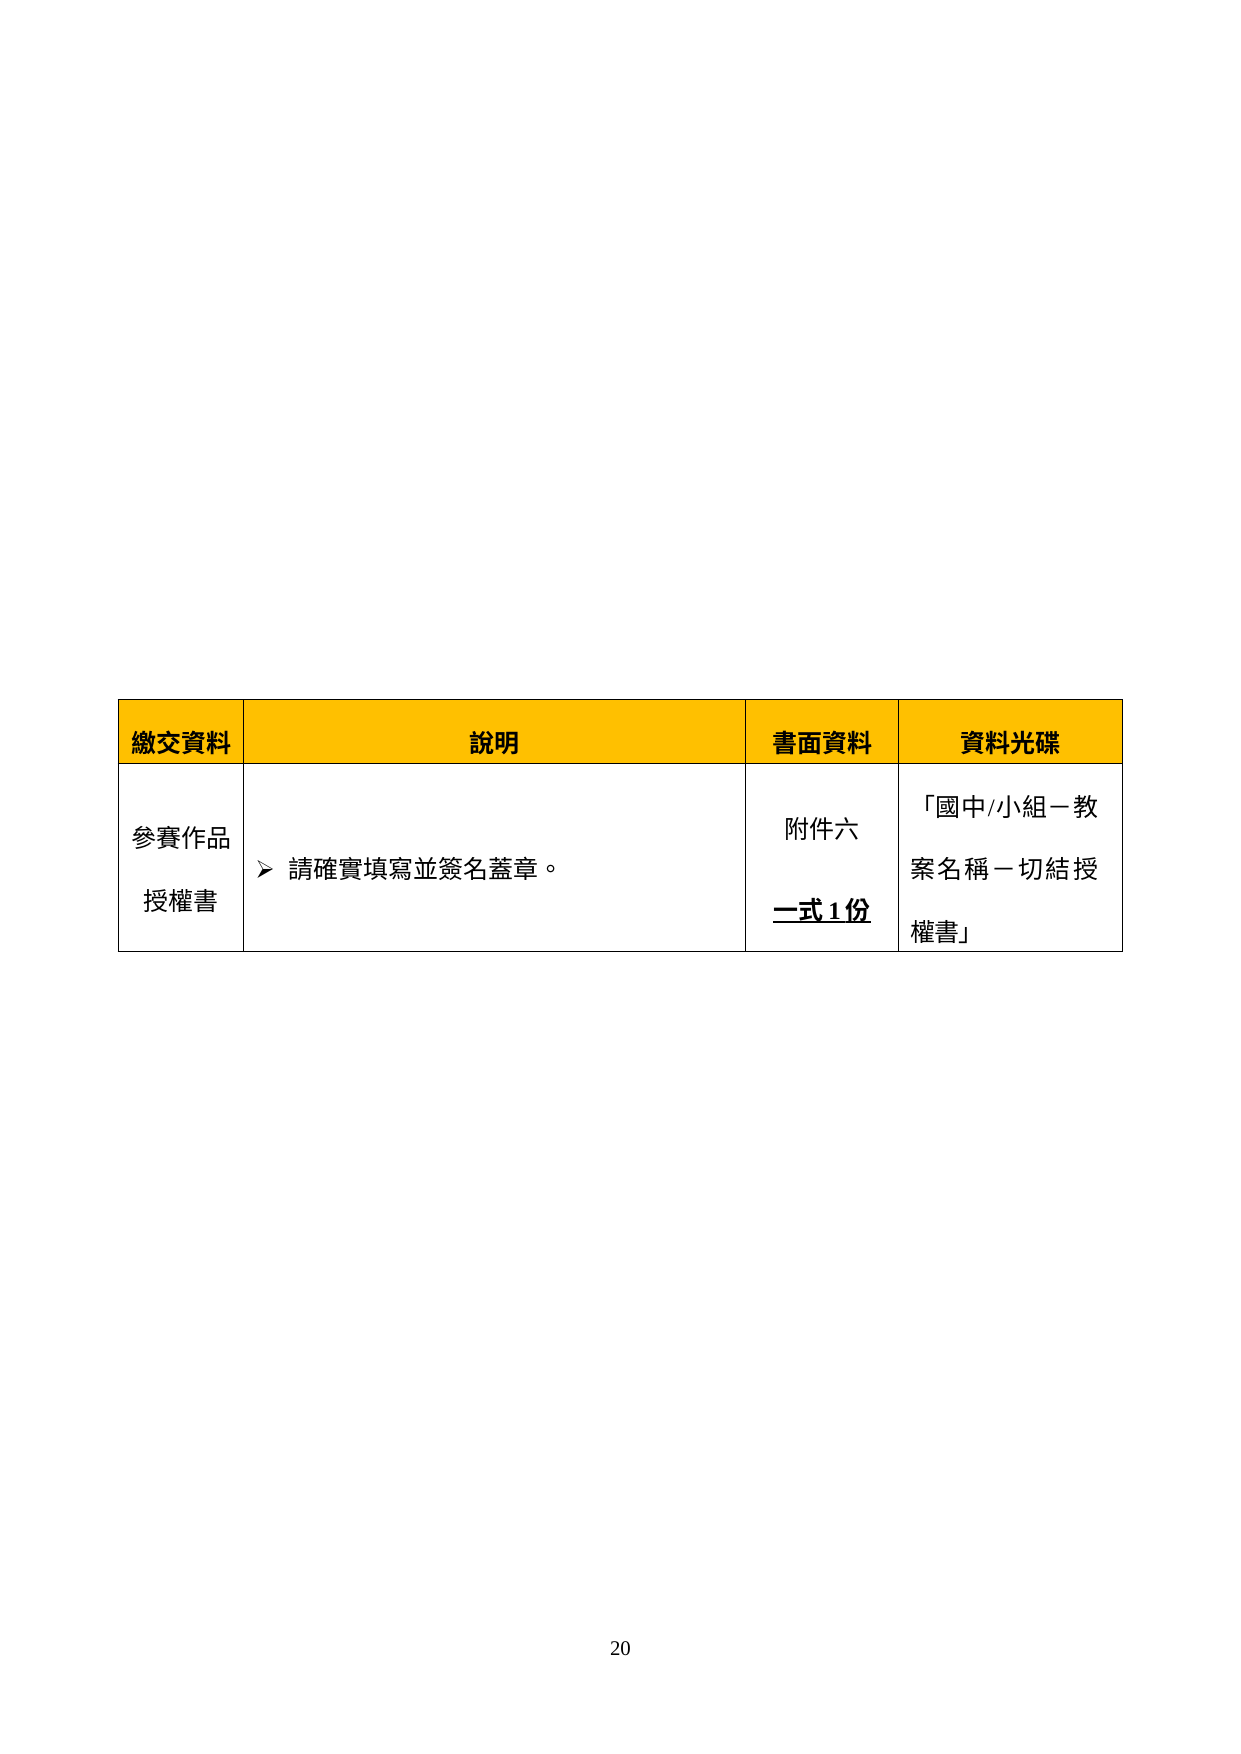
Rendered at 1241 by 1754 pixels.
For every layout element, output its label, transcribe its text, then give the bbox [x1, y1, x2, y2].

table_header 說明 [244, 700, 745, 763]
table_header 繳交資料 [119, 700, 243, 763]
table_header 資料光碟 [899, 700, 1122, 763]
table_cell 參賽作品 授權書 [119, 764, 243, 951]
table_cell 請確實填寫並簽名蓋章。 [244, 764, 745, 951]
table_cell 「國中/小組－教案名稱－切結授權書」 [899, 764, 1122, 951]
table_header 書面資料 [746, 700, 898, 763]
table_cell 附件六 一式1份 [746, 764, 898, 951]
